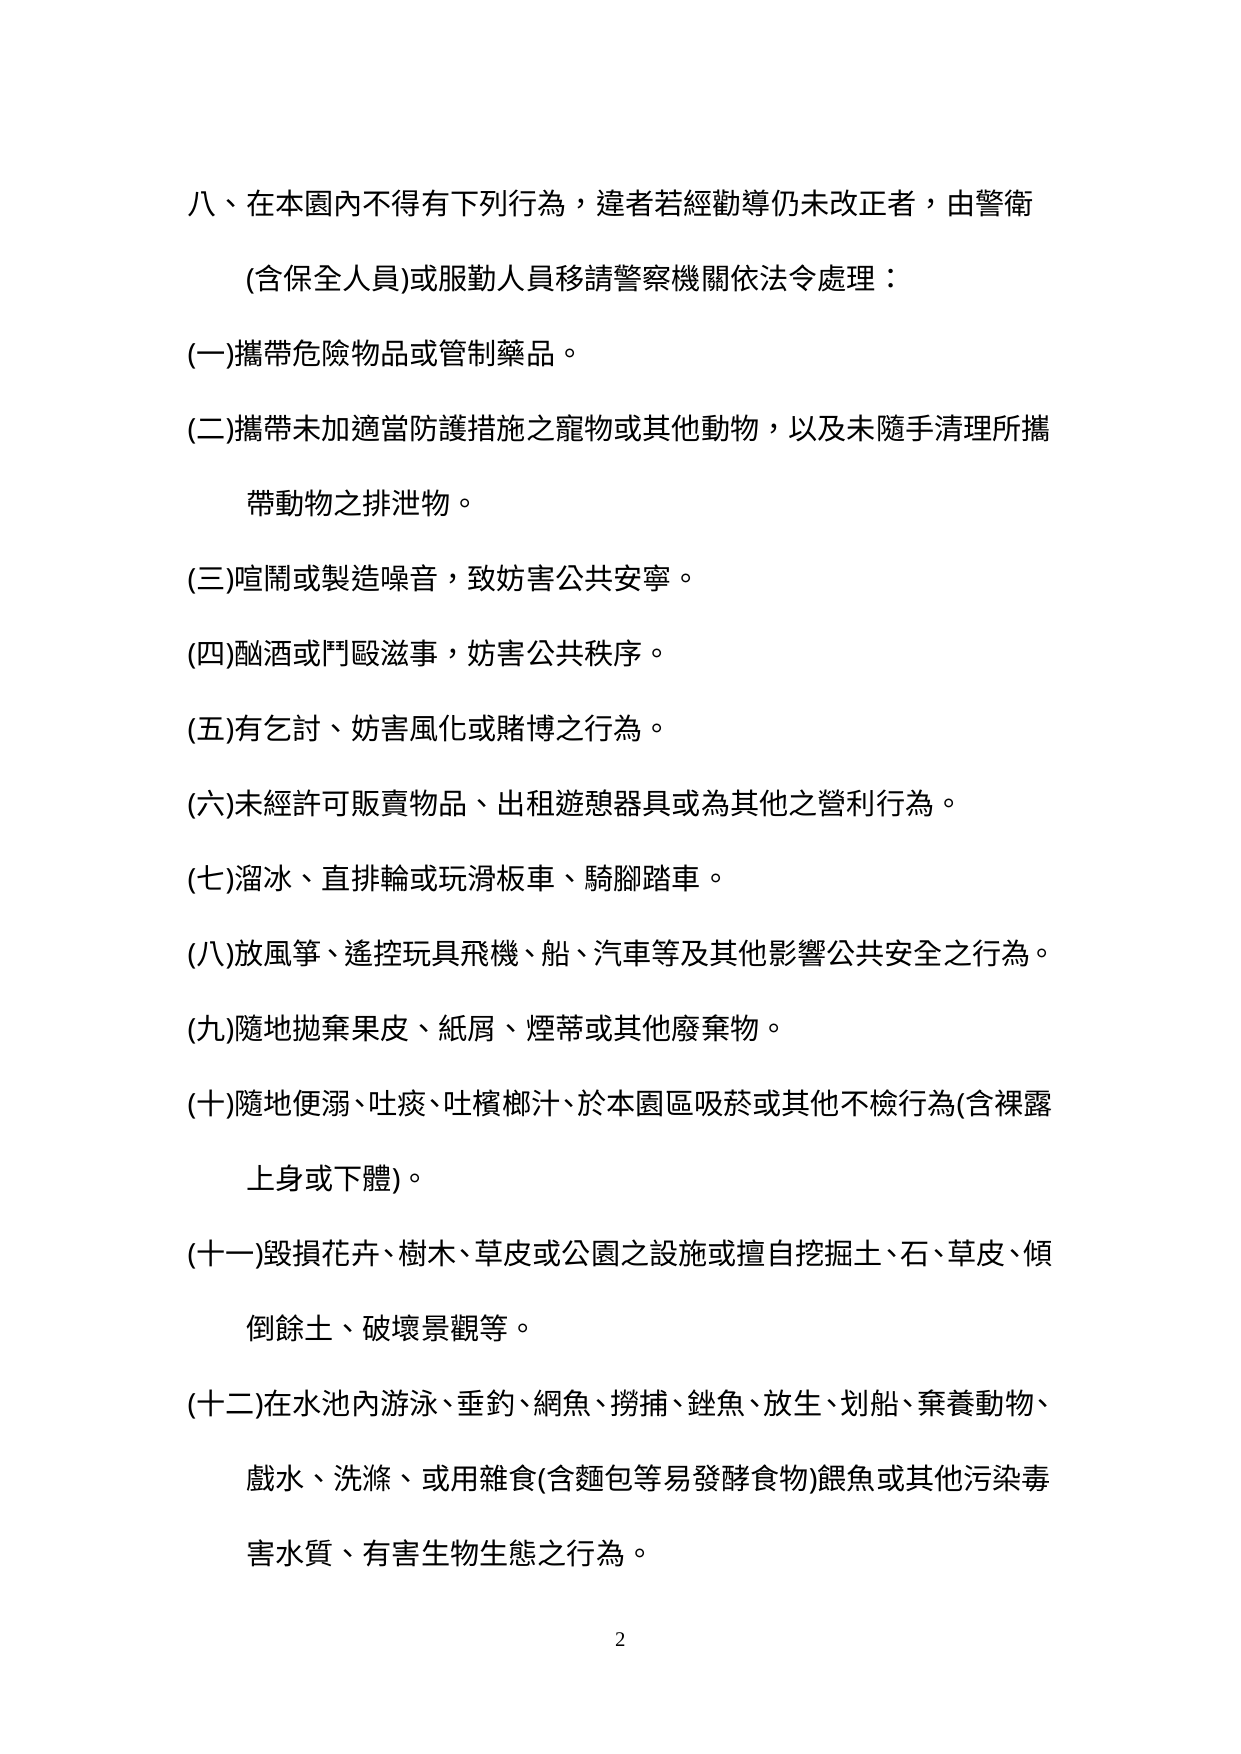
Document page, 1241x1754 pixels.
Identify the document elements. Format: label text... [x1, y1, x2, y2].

text (十一)毀損花卉、樹木、草皮或公園之設施或擅自挖掘土、石、草皮、傾倒餘土、破壞景觀等。 [187, 1214, 1053, 1364]
text (八)放風箏、遙控玩具飛機、船、汽車等及其他影響公共安全之行為。 [187, 914, 1053, 989]
text (十)隨地便溺、吐痰、吐檳榔汁、於本園區吸菸或其他不檢行為(含裸露上身或下體)。 [187, 1064, 1053, 1214]
text (五)有乞討、妨害風化或賭博之行為。 [187, 689, 1053, 764]
text (一)攜帶危險物品或管制藥品。 [187, 314, 1053, 389]
text 八、在本園內不得有下列行為，違者若經勸導仍未改正者，由警衛(含保全人員)或服勤人員移請警察機關依法令處理： [187, 164, 1053, 314]
text (六)未經許可販賣物品、出租遊憩器具或為其他之營利行為。 [187, 764, 1053, 839]
text (三)喧鬧或製造噪音，致妨害公共安寧。 [187, 539, 1053, 614]
text (十二)在水池內游泳、垂釣、網魚、撈捕、銼魚、放生、划船、棄養動物、戲水、洗滌、或用雜食(含麵包等易發酵食物)餵魚或其他污染毒害水質、有害生物生態之行為。 [187, 1364, 1053, 1589]
text (二)攜帶未加適當防護措施之寵物或其他動物，以及未隨手清理所攜帶動物之排泄物。 [187, 389, 1053, 539]
text (七)溜冰、直排輪或玩滑板車、騎腳踏車。 [187, 839, 1053, 914]
text (九)隨地拋棄果皮、紙屑、煙蒂或其他廢棄物。 [187, 989, 1053, 1064]
text (四)酗酒或鬥毆滋事，妨害公共秩序。 [187, 614, 1053, 689]
